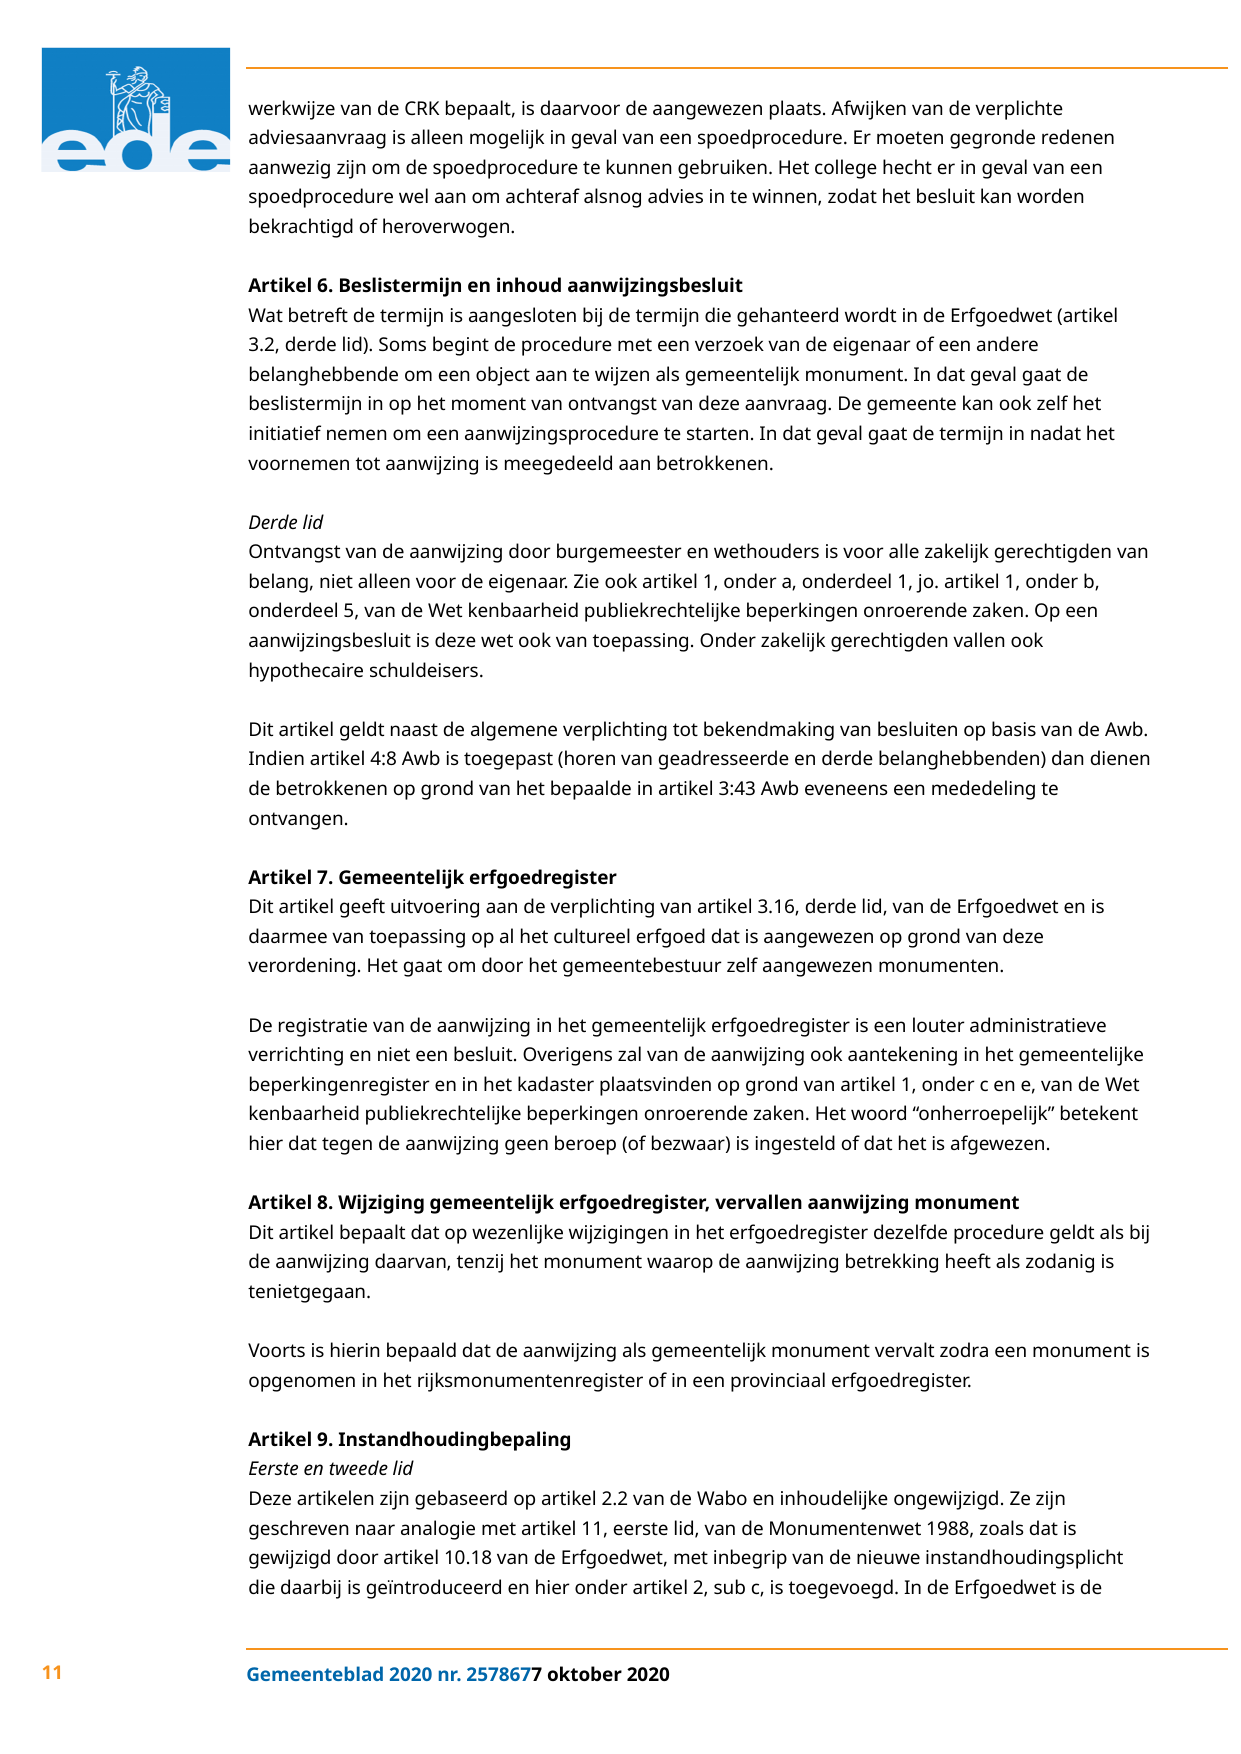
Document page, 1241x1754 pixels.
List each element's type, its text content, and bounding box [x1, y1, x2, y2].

text De registratie van de aanwijzing in het gemeentelijk erfgoedregister is een louter administratieve verrichting en niet een besluit. Overigens zal van de aanwijzing ook aantekening in het gemeentelijke beperkingenregister en in het kadaster plaatsvinden op grond van artikel 1, onder c en e, van de Wet kenbaarheid publiekrechtelijke beperkingen onroerende zaken. Het woord “onherroepelijk” betekent hier dat tegen de aanwijzing geen beroep (of bezwaar) is ingesteld of dat het is afgewezen. [248, 1012, 1152, 1156]
text Derde lid [248, 509, 1152, 535]
text Artikel 8. Wijziging gemeentelijk erfgoedregister, vervallen aanwijzing monument [248, 1189, 1152, 1215]
text Artikel 7. Gemeentelijk erfgoedregister [248, 864, 1152, 890]
text Ontvangst van de aanwijzing door burgemeester en wethouders is voor alle zakelijk gerechtigden van belang, niet alleen voor de eigenaar. Zie ook artikel 1, onder a, onderdeel 1, jo. artikel 1, onder b, onderdeel 5, van de Wet kenbaarheid publiekrechtelijke beperkingen onroerende zaken. Op een aanwijzingsbesluit is deze wet ook van toepassing. Onder zakelijk gerechtigden vallen ook hypothecaire schuldeisers. [248, 538, 1152, 683]
text Voorts is hierin bepaald dat de aanwijzing als gemeentelijk monument vervalt zodra een monument is opgenomen in het rijksmonumentenregister of in een provinciaal erfgoedregister. [248, 1337, 1152, 1393]
text Deze artikelen zijn gebaseerd op artikel 2.2 van de Wabo en inhoudelijke ongewijzigd. Ze zijn geschreven naar analogie met artikel 11, eerste lid, van de Monumentenwet 1988, zoals dat is gewijzigd door artikel 10.18 van de Erfgoedwet, met inbegrip van de nieuwe instandhoudingsplicht die daarbij is geïntroduceerd en hier onder artikel 2, sub c, is toegevoegd. In de Erfgoedwet is de [248, 1485, 1152, 1600]
text Eerste en tweede lid [248, 1456, 1152, 1481]
text werkwijze van de CRK bepaalt, is daarvoor de aangewezen plaats. Afwijken van de verplichte adviesaanvraag is alleen mogelijk in geval van een spoedprocedure. Er moeten gegronde redenen aanwezig zijn om de spoedprocedure te kunnen gebruiken. Het college hecht er in geval van een spoedprocedure wel aan om achteraf alsnog advies in te winnen, zodat het besluit kan worden bekrachtigd of heroverwogen. [248, 95, 1152, 239]
text Dit artikel geeft uitvoering aan de verplichting van artikel 3.16, derde lid, van de Erfgoedwet en is daarmee van toepassing op al het cultureel erfgoed dat is aangewezen op grond van deze verordening. Het gaat om door het gemeentebestuur zelf aangewezen monumenten. [248, 893, 1152, 978]
text Wat betreft de termijn is aangesloten bij de termijn die gehanteerd wordt in de Erfgoedwet (artikel 3.2, derde lid). Soms begint de procedure met een verzoek van de eigenaar of een andere belanghebbende om een object aan te wijzen als gemeentelijk monument. In dat geval gaat de beslistermijn in op het moment van ontvangst van deze aanvraag. De gemeente kan ook zelf het initiatief nemen om een aanwijzingsprocedure te starten. In dat geval gaat de termijn in nadat het voornemen tot aanwijzing is meegedeeld aan betrokkenen. [248, 302, 1152, 476]
picture [41, 47, 231, 172]
text Artikel 6. Beslistermijn en inhoud aanwijzingsbesluit [248, 272, 1152, 298]
text Artikel 9. Instandhoudingbepaling [248, 1426, 1152, 1452]
text Dit artikel geldt naast de algemene verplichting tot bekendmaking van besluiten op basis van de Awb. Indien artikel 4:8 Awb is toegepast (horen van geadresseerde en derde belanghebbenden) dan dienen de betrokkenen op grond van het bepaalde in artikel 3:43 Awb eveneens een mededeling te ontvangen. [248, 716, 1152, 831]
text Dit artikel bepaalt dat op wezenlijke wijzigingen in het erfgoedregister dezelfde procedure geldt als bij de aanwijzing daarvan, tenzij het monument waarop de aanwijzing betrekking heeft als zodanig is tenietgegaan. [248, 1219, 1152, 1304]
